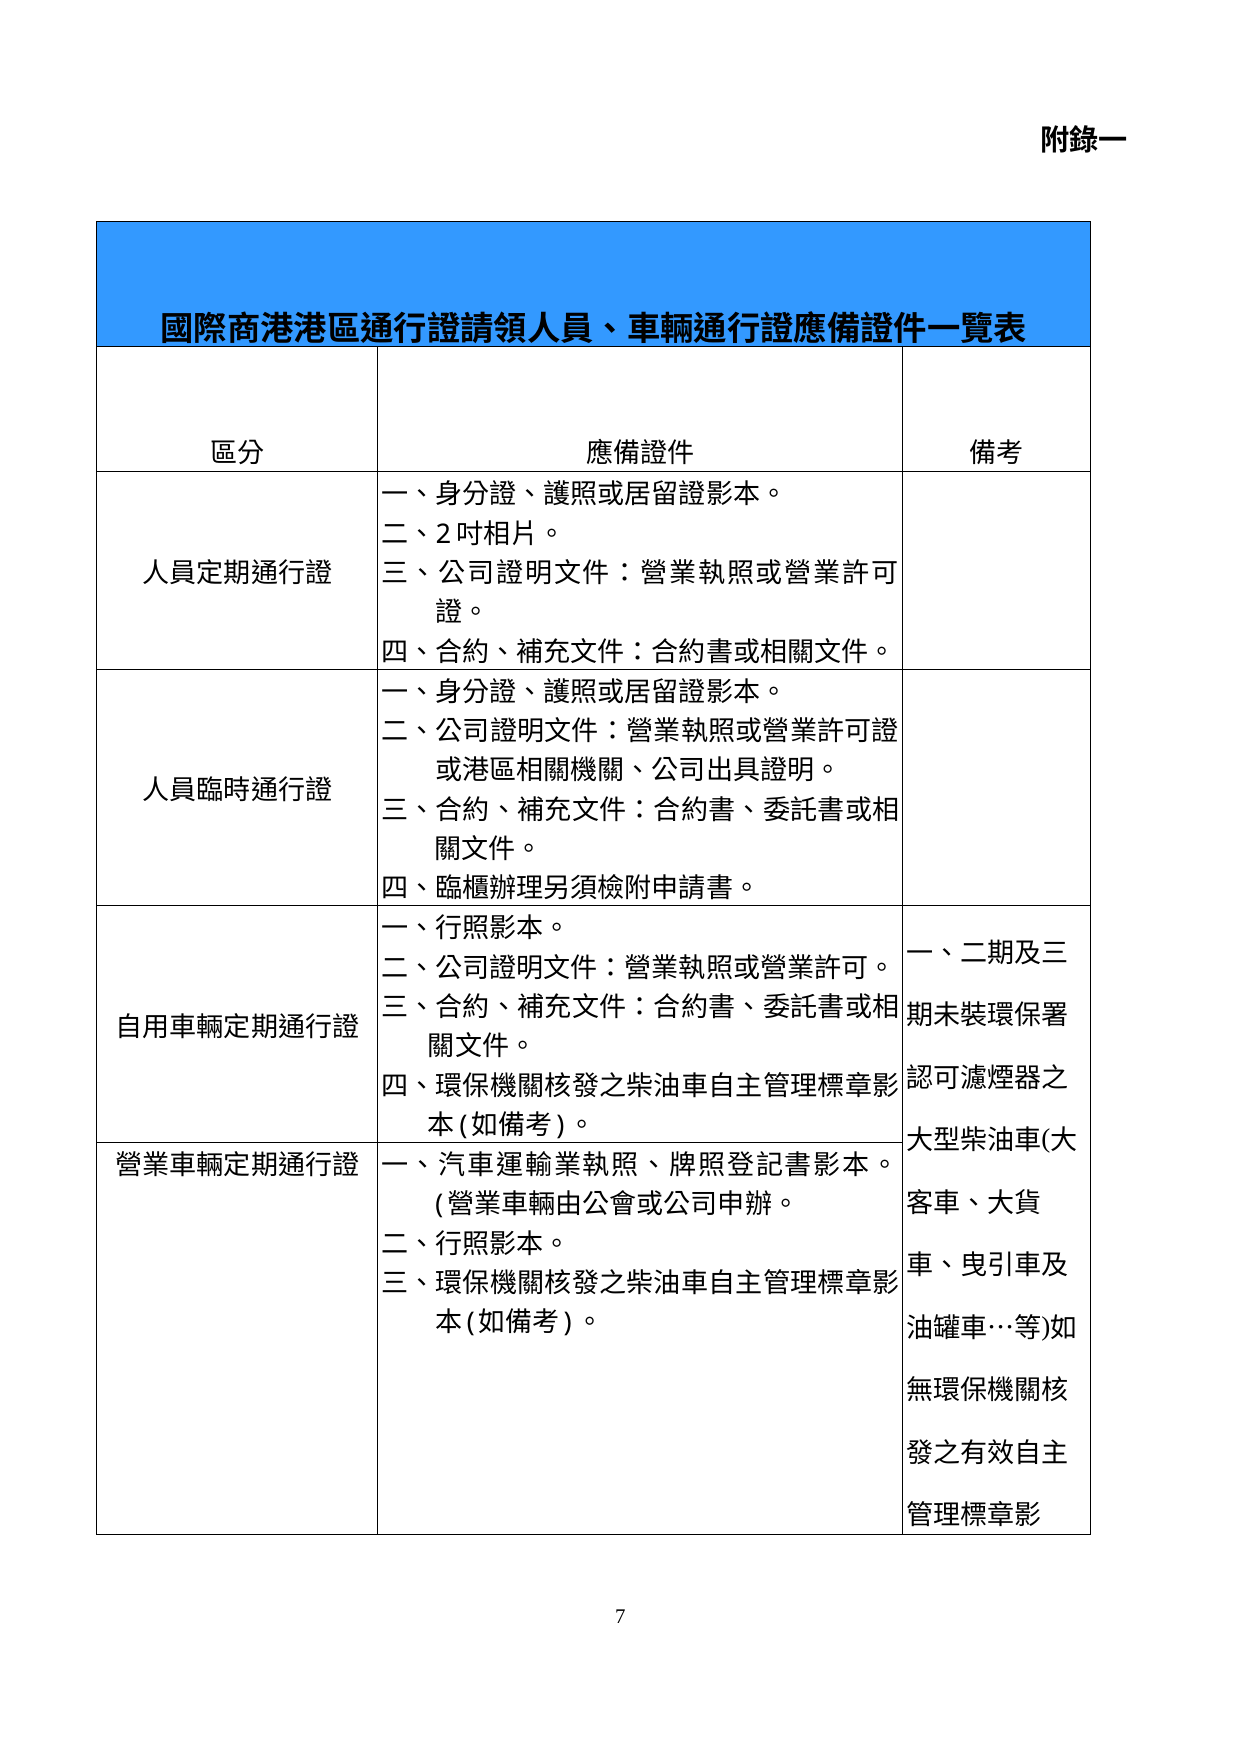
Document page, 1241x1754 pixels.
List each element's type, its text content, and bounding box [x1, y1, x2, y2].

table_cell 備考 [903, 347, 1090, 471]
table_cell 一、二期及三期未裝環保署認可濾煙器之大型柴油車(大客車、大貨車、曳引車及油罐車…等)如無環保機關核發之有效自主管理標章影本，僅能申請一個月之定期通行證。 [903, 906, 1090, 1534]
table_cell [903, 472, 1090, 669]
table_cell 人員臨時通行證 [97, 670, 377, 905]
table_cell 自用車輛定期通行證 [97, 906, 377, 1142]
table_cell 一、身分證、護照或居留證影本。 二、2吋相片。 三、公司證明文件：營業執照或營業許可證。 四、合約、補充文件：合約書或相關文件。 [378, 472, 902, 669]
table_header 國際商港港區通行證請領人員、車輛通行證應備證件一覽表 [97, 222, 1090, 346]
table_cell 應備證件 [378, 347, 902, 471]
table_cell 人員定期通行證 [97, 472, 377, 669]
table_cell 一、身分證、護照或居留證影本。 二、公司證明文件：營業執照或營業許可證或港區相關機關、公司出具證明。 三、合約、補充文件：合約書、委託書或相關文件。 四、臨櫃辦理另須檢附申請書。 [378, 670, 902, 905]
table_cell 一、汽車運輸業執照、牌照登記書影本。(營業車輛由公會或公司申辦。 二、行照影本。 三、環保機關核發之柴油車自主管理標章影本(如備考)。 [378, 1143, 902, 1534]
table_cell 區分 [97, 347, 377, 471]
table_cell [903, 670, 1090, 905]
text 附錄一 [112, 96, 1128, 159]
table_cell 營業車輛定期通行證 [97, 1143, 377, 1534]
table_cell 一、行照影本。 二、公司證明文件：營業執照或營業許可。 三、合約、補充文件：合約書、委託書或相關文件。 四、環保機關核發之柴油車自主管理標章影本(如備考)。 [378, 906, 902, 1142]
